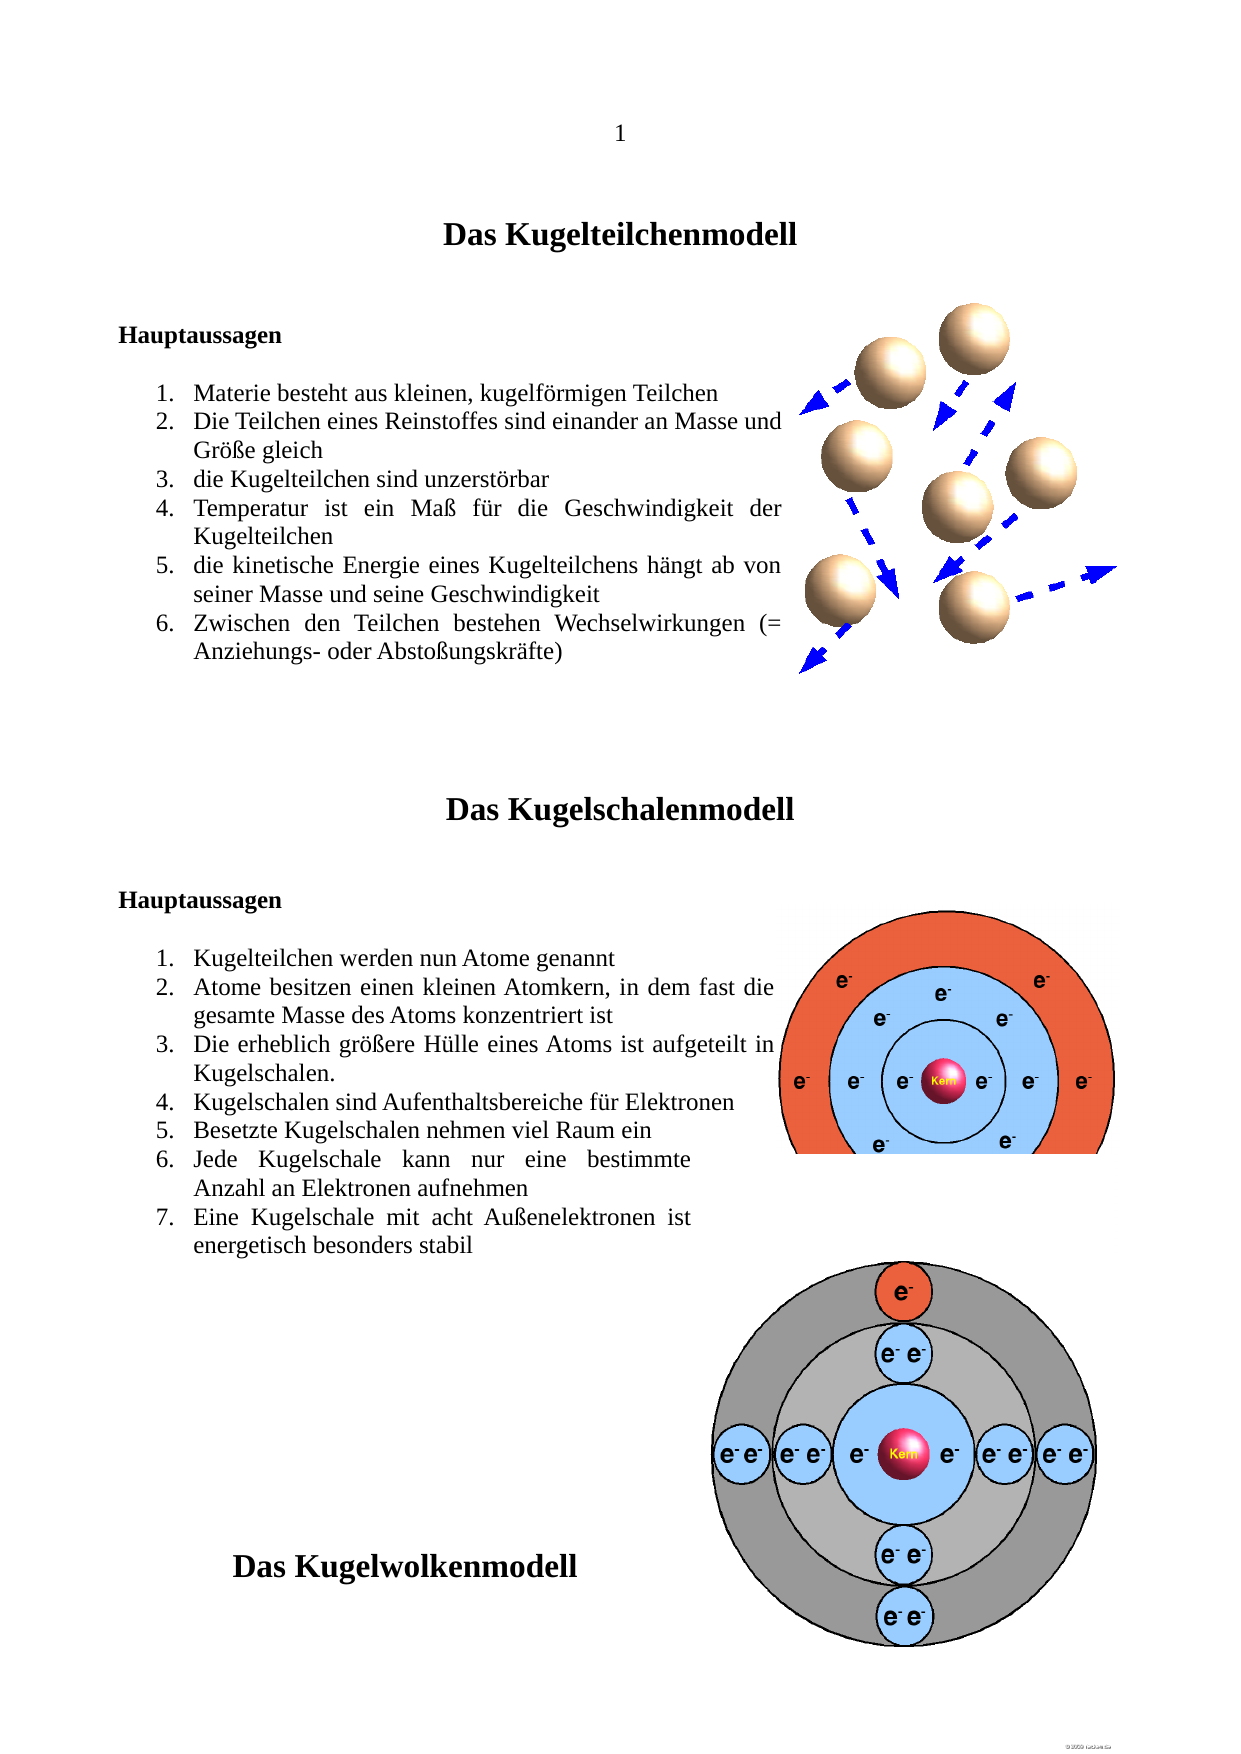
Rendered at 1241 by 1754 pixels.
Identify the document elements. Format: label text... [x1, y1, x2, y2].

list Jede Kugelschale kann nur eine bestimmte Anzahl an Elektronen aufnehmen [156, 1144, 775, 1202]
picture [691, 902, 1119, 1754]
list Temperatur ist ein Maß für die Geschwindigkeit der Kugelteilchen [156, 493, 782, 550]
list Kugelschalen sind Aufenthaltsbereiche für Elektronen [156, 1087, 775, 1116]
list Die Teilchen eines Reinstoffes sind einander an Masse und Größe gleich [156, 406, 782, 464]
text Hauptaussagen [118, 886, 1122, 914]
picture [782, 290, 1120, 711]
list Materie besteht aus kleinen, kugelförmigen Teilchen [156, 378, 782, 406]
list Atome besitzen einen kleinen Atomkern, in dem fast die gesamte Masse des Atoms konzentriert ist [156, 972, 775, 1029]
text Hauptaussagen [118, 320, 782, 349]
list Die erheblich größere Hülle eines Atoms ist aufgeteilt in Kugelschalen. [156, 1029, 775, 1087]
list die kinetische Energie eines Kugelteilchens hängt ab von seiner Masse und seine Geschwindigkeit [156, 550, 782, 608]
list Zwischen den Teilchen bestehen Wechselwirkungen (= Anziehungs- oder Abstoßungskräfte) [156, 608, 782, 665]
list Besetzte Kugelschalen nehmen viel Raum ein [156, 1116, 775, 1144]
text Das Kugelwolkenmodell [118, 1547, 691, 1585]
list die Kugelteilchen sind unzerstörbar [156, 464, 782, 493]
list Eine Kugelschale mit acht Außenelektronen ist energetisch besonders stabil [156, 1202, 691, 1259]
list Kugelteilchen werden nun Atome genannt [156, 943, 775, 972]
text Das Kugelteilchenmodell [118, 215, 1122, 253]
text Das Kugelschalenmodell [118, 790, 1122, 828]
